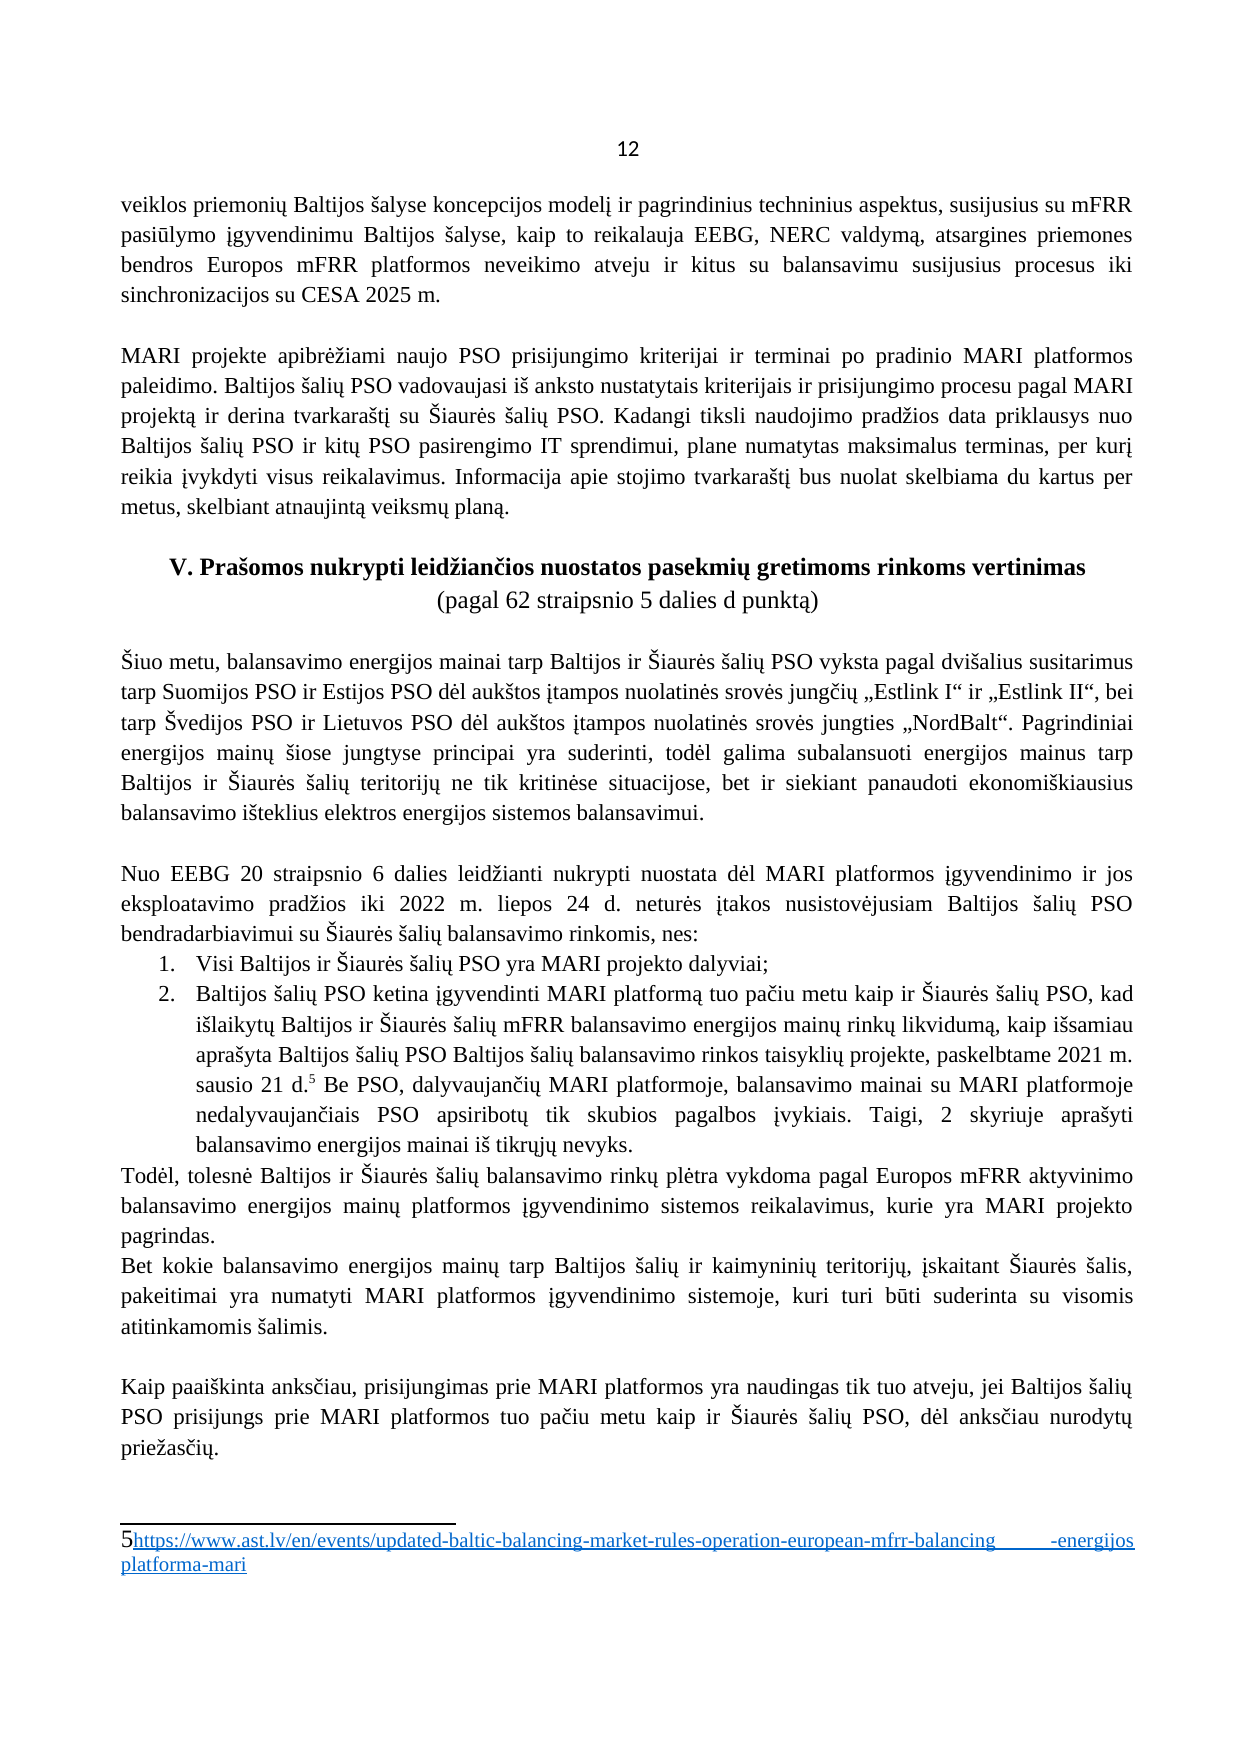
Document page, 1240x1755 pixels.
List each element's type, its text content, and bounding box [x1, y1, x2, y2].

text MARI projekte apibrėžiami naujo PSO prisijungimo kriterijai ir terminai po pradinio MARI platformos paleidimo. Baltijos šalių PSO vadovaujasi iš anksto nustatytais kriterijais ir prisijungimo procesu pagal MARI projektą ir derina tvarkaraštį su Šiaurės šalių PSO. Kadangi tiksli naudojimo pradžios data priklausys nuo Baltijos šalių PSO ir kitų PSO pasirengimo IT sprendimui, plane numatytas maksimalus terminas, per kurį reikia įvykdyti visus reikalavimus. Informacija apie stojimo tvarkaraštį bus nuolat skelbiama du kartus per metus, skelbiant atnaujintą veiksmų planą. [121, 342, 1134, 519]
text V. Prašomos nukrypti leidžiančios nuostatos pasekmių gretimoms rinkoms vertinimas [121, 552, 1134, 581]
text 2. Baltijos šalių PSO ketina įgyvendinti MARI platformą tuo pačiu metu kaip ir Šiaurės šalių PSO, kad išlaikytų Baltijos ir Šiaurės šalių mFRR balansavimo energijos mainų rinkų likvidumą, kaip išsamiau aprašyta Baltijos šalių PSO Baltijos šalių balansavimo rinkos taisyklių projekte, paskelbtame 2021 m. sausio 21 d. Be PSO, dalyvaujančių MARI platformoje, balansavimo mainai su MARI platformoje nedalyvaujančiais PSO apsiribotų tik skubios pagalbos įvykiais. Taigi, 2 skyriuje aprašyti balansavimo energijos mainai iš tikrųjų nevyks. [158, 980, 1134, 1158]
text Bet kokie balansavimo energijos mainų tarp Baltijos šalių ir kaimyninių teritorijų, įskaitant Šiaurės šalis, pakeitimai yra numatyti MARI platformos įgyvendinimo sistemoje, kuri turi būti suderinta su visomis atitinkamomis šalimis. [121, 1252, 1134, 1339]
text Kaip paaiškinta anksčiau, prisijungimas prie MARI platformos yra naudingas tik tuo atveju, jei Baltijos šalių PSO prisijungs prie MARI platformos tuo pačiu metu kaip ir Šiaurės šalių PSO, dėl anksčiau nurodytų priežasčių. [121, 1373, 1134, 1460]
text (pagal 62 straipsnio 5 dalies d punktą) [121, 585, 1134, 614]
text 1. Visi Baltijos ir Šiaurės šalių PSO yra MARI projekto dalyviai; [158, 950, 1134, 977]
text Todėl, tolesnė Baltijos ir Šiaurės šalių balansavimo rinkų plėtra vykdoma pagal Europos mFRR aktyvinimo balansavimo energijos mainų platformos įgyvendinimo sistemos reikalavimus, kurie yra MARI projekto pagrindas. [121, 1162, 1134, 1248]
text Šiuo metu, balansavimo energijos mainai tarp Baltijos ir Šiaurės šalių PSO vyksta pagal dvišalius susitarimus tarp Suomijos PSO ir Estijos PSO dėl aukštos įtampos nuolatinės srovės jungčių „Estlink I“ ir „Estlink II“, bei tarp Švedijos PSO ir Lietuvos PSO dėl aukštos įtampos nuolatinės srovės jungties „NordBalt“. Pagrindiniai energijos mainų šiose jungtyse principai yra suderinti, todėl galima subalansuoti energijos mainus tarp Baltijos ir Šiaurės šalių teritorijų ne tik kritinėse situacijose, bet ir siekiant panaudoti ekonomiškiausius balansavimo išteklius elektros energijos sistemos balansavimui. [121, 648, 1134, 826]
text veiklos priemonių Baltijos šalyse koncepcijos modelį ir pagrindinius techninius aspektus, susijusius su mFRR pasiūlymo įgyvendinimu Baltijos šalyse, kaip to reikalauja EEBG, NERC valdymą, atsargines priemones bendros Europos mFRR platformos neveikimo atveju ir kitus su balansavimu susijusius procesus iki sinchronizacijos su CESA 2025 m. [121, 191, 1134, 308]
text Nuo EEBG 20 straipsnio 6 dalies leidžianti nukrypti nuostata dėl MARI platformos įgyvendinimo ir jos eksploatavimo pradžios iki 2022 m. liepos 24 d. neturės įtakos nusistovėjusiam Baltijos šalių PSO bendradarbiavimui su Šiaurės šalių balansavimo rinkomis, nes: [121, 859, 1134, 946]
text https://www.ast.lv/en/events/updated-baltic-balancing-market-rules-operation-european-mfrr-balancing -energijos platforma-mari [121, 1524, 1134, 1576]
